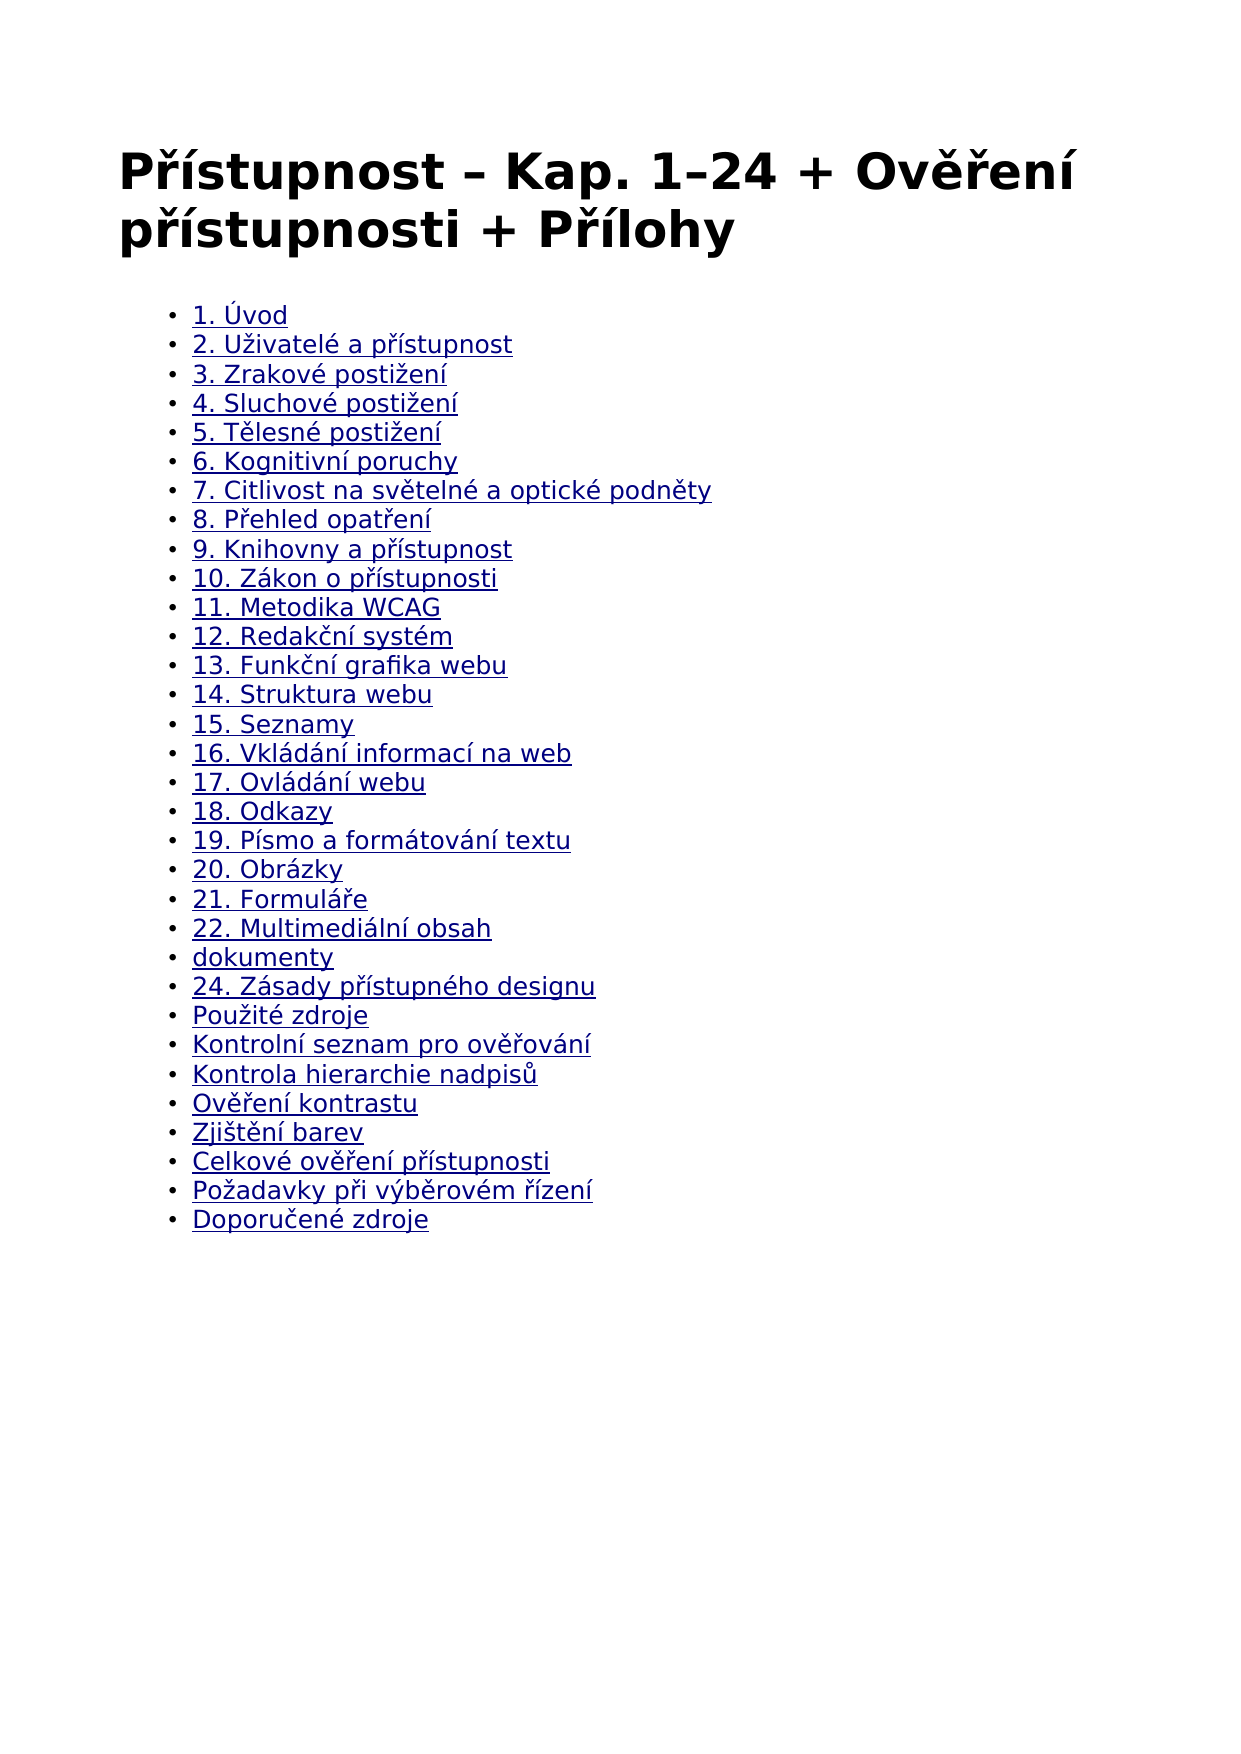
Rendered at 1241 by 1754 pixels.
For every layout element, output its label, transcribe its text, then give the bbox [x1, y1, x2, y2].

list Zjištění barev [177, 1118, 1122, 1147]
list 14. Struktura webu [177, 681, 1122, 710]
list 7. Citlivost na světelné a optické podněty [177, 477, 1122, 506]
list dokumenty [177, 943, 1122, 972]
list 22. Multimediální obsah [177, 914, 1122, 943]
list 6. Kognitivní poruchy [177, 447, 1122, 477]
list 12. Redakční systém [177, 622, 1122, 652]
list 15. Seznamy [177, 710, 1122, 739]
list 11. Metodika WCAG [177, 593, 1122, 622]
list 10. Zákon o přístupnosti [177, 564, 1122, 593]
list 3. Zrakové postižení [177, 360, 1122, 389]
subtitle Přístupnost – Kap. 1–24 + Ověření přístupnosti + Přílohy [118, 143, 1122, 259]
list 8. Přehled opatření [177, 506, 1122, 535]
list 2. Uživatelé a přístupnost [177, 331, 1122, 360]
list 18. Odkazy [177, 797, 1122, 827]
list 13. Funkční grafika webu [177, 652, 1122, 681]
list Doporučené zdroje [177, 1206, 1122, 1235]
list 4. Sluchové postižení [177, 389, 1122, 418]
list Kontrolní seznam pro ověřování [177, 1031, 1122, 1060]
list 9. Knihovny a přístupnost [177, 535, 1122, 564]
list 21. Formuláře [177, 885, 1122, 914]
list 1. Úvod [177, 302, 1122, 331]
list 24. Zásady přístupného designu [177, 972, 1122, 1002]
list Požadavky při výběrovém řízení [177, 1177, 1122, 1206]
list 5. Tělesné postižení [177, 418, 1122, 447]
list 16. Vkládání informací na web [177, 739, 1122, 768]
list Použité zdroje [177, 1002, 1122, 1031]
list Ověření kontrastu [177, 1089, 1122, 1118]
list 19. Písmo a formátování textu [177, 827, 1122, 856]
list Kontrola hierarchie nadpisů [177, 1060, 1122, 1089]
list 20. Obrázky [177, 856, 1122, 885]
list Celkové ověření přístupnosti [177, 1147, 1122, 1177]
list 17. Ovládání webu [177, 768, 1122, 797]
